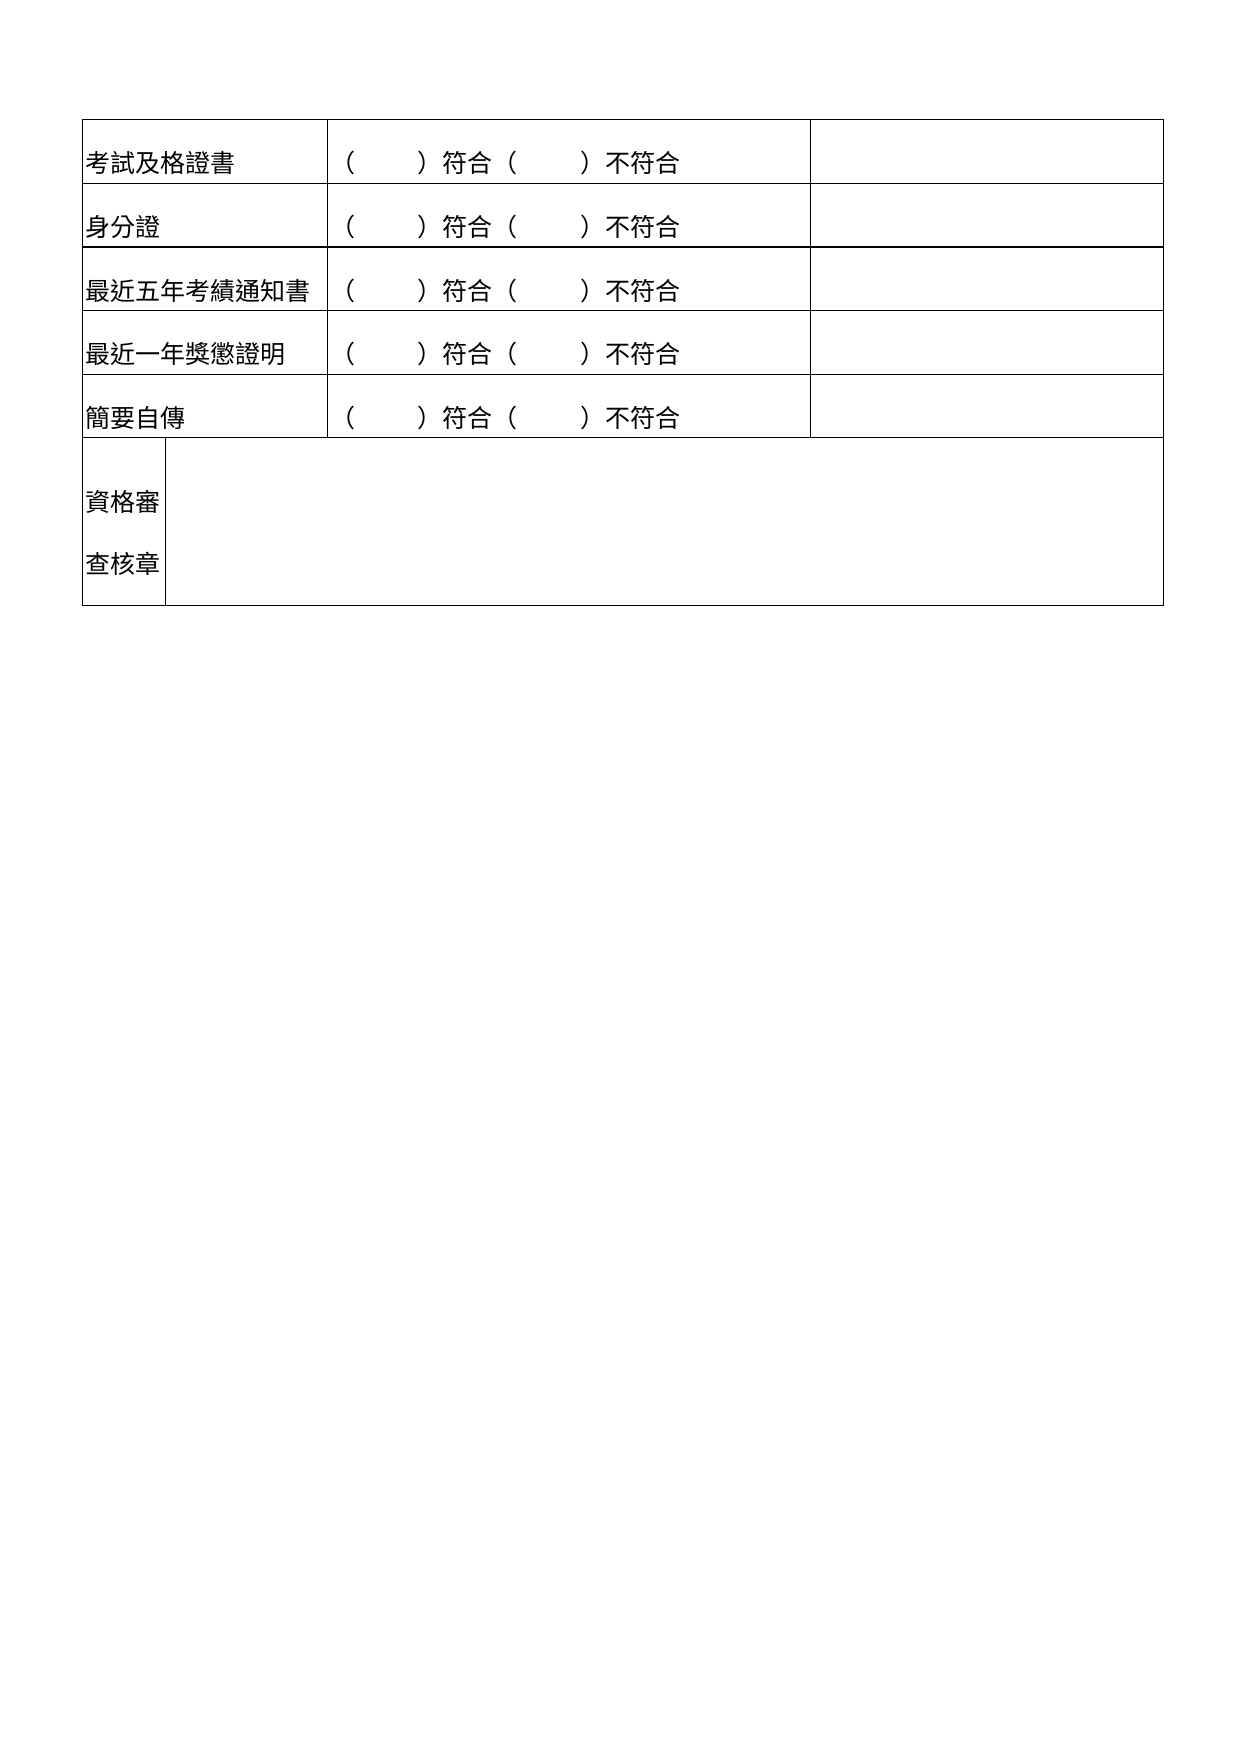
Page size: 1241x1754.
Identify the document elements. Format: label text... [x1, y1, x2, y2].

table_cell [811, 248, 1163, 310]
table_cell 最近一年獎懲證明 [83, 311, 327, 373]
table_cell （ ）符合（ ）不符合 [328, 311, 810, 373]
table_cell [811, 184, 1163, 246]
table_cell （ ）符合（ ）不符合 [328, 184, 810, 246]
table_cell 最近五年考績通知書 [83, 248, 327, 310]
table_cell [811, 375, 1163, 437]
table_cell 身分證 [83, 184, 327, 246]
table_cell （ ）符合（ ）不符合 [328, 248, 810, 310]
table_cell [811, 311, 1163, 373]
table_cell 考試及格證書 [83, 120, 327, 183]
table_cell （ ）符合（ ）不符合 [328, 375, 810, 437]
table_cell （ ）符合（ ）不符合 [328, 120, 810, 183]
table_cell 資格審查核章 [83, 438, 165, 604]
table_cell [166, 438, 1163, 604]
table_cell 簡要自傳 [83, 375, 327, 437]
table_cell [811, 120, 1163, 183]
